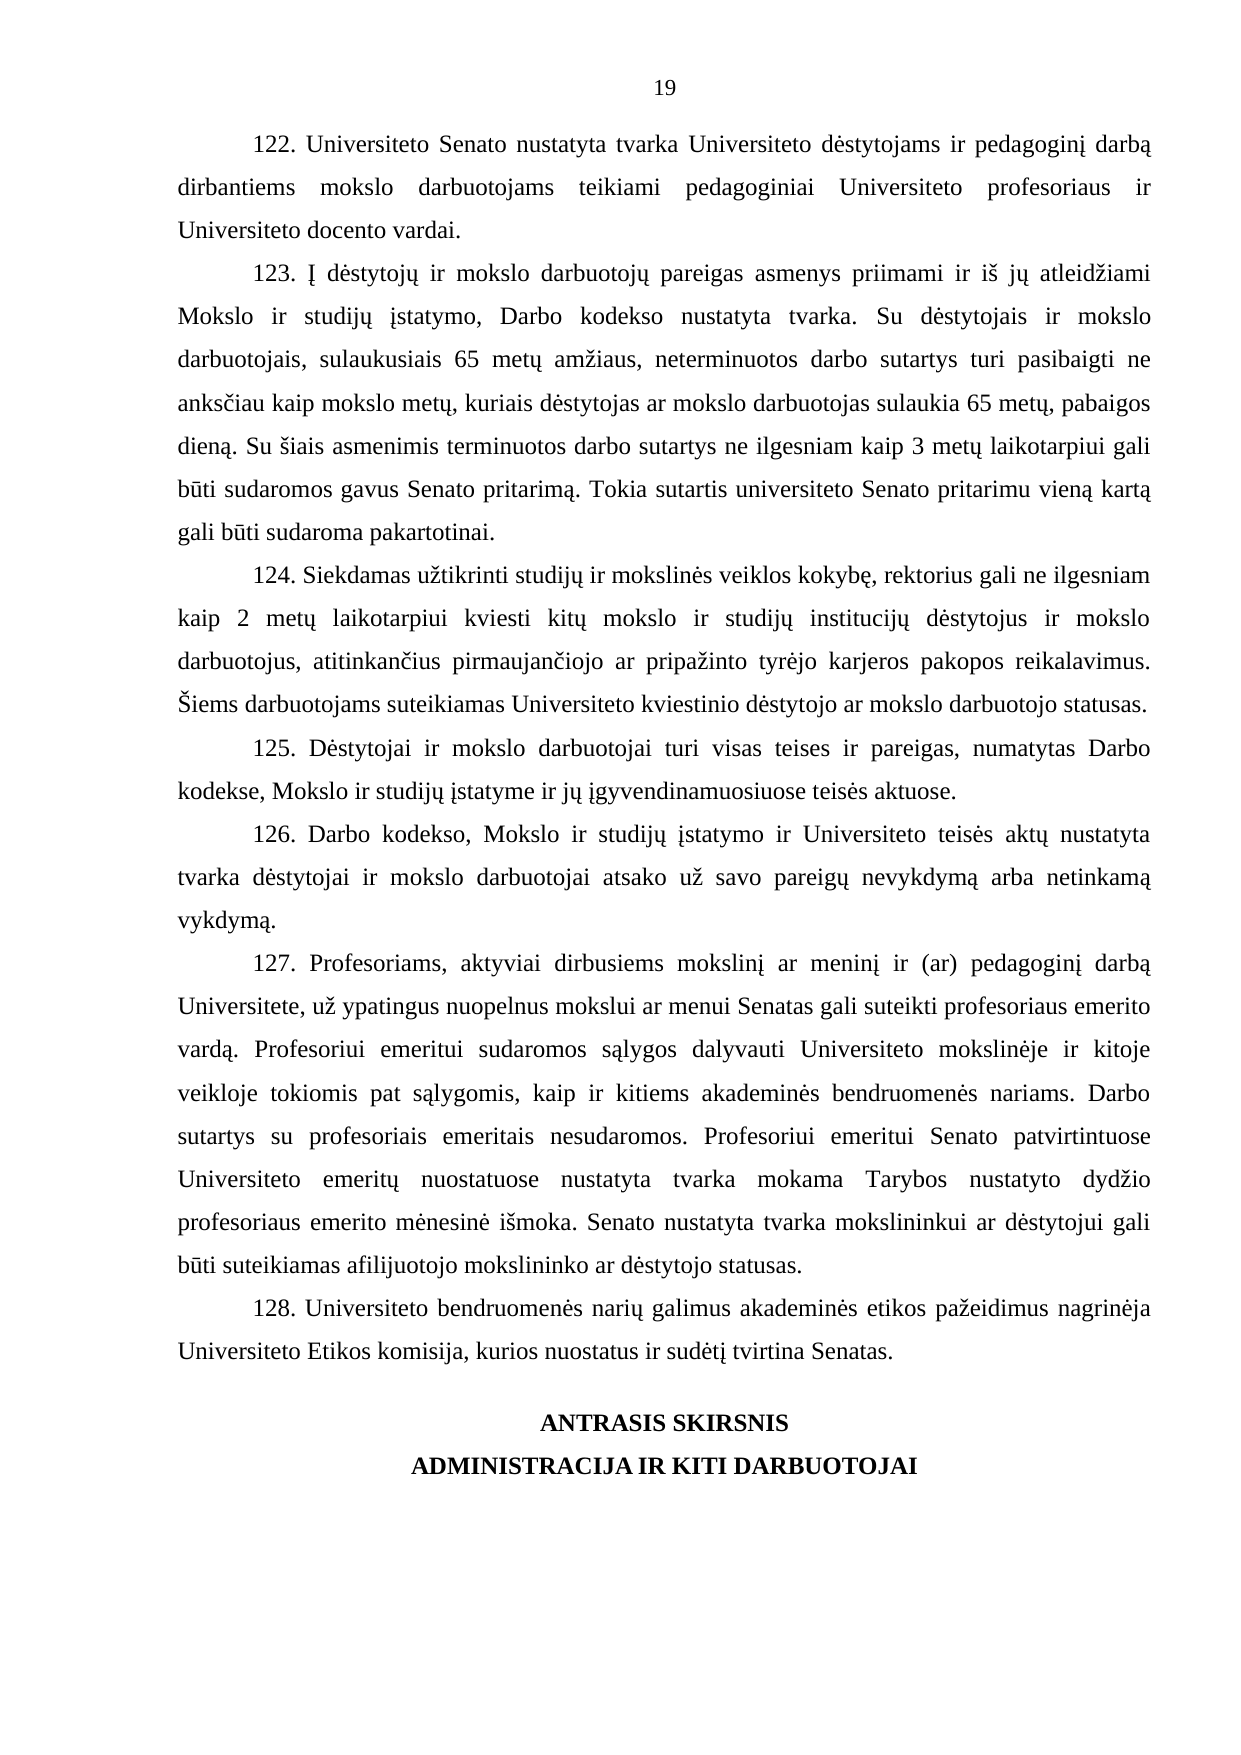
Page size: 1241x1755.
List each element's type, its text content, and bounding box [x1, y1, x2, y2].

text 127. Profesoriams, aktyviai dirbusiems mokslinį ar meninį ir (ar) pedagoginį darbą Universitete, už ypatingus nuopelnus mokslui ar menui Senatas gali suteikti profesoriaus emerito vardą. Profesoriui emeritui sudaromos sąlygos dalyvauti Universiteto mokslinėje ir kitoje veikloje tokiomis pat sąlygomis, kaip ir kitiems akademinės bendruomenės nariams. Darbo sutartys su profesoriais emeritais nesudaromos. Profesoriui emeritui Senato patvirtintuose Universiteto emeritų nuostatuose nustatyta tvarka mokama Tarybos nustatyto dydžio profesoriaus emerito mėnesinė išmoka. Senato nustatyta tvarka mokslininkui ar dėstytojui gali būti suteikiamas afilijuotojo mokslininko ar dėstytojo statusas. [177, 948, 1152, 1279]
text 124. Siekdamas užtikrinti studijų ir mokslinės veiklos kokybę, rektorius gali ne ilgesniam kaip 2 metų laikotarpiui kviesti kitų mokslo ir studijų institucijų dėstytojus ir mokslo darbuotojus, atitinkančius pirmaujančiojo ar pripažinto tyrėjo karjeros pakopos reikalavimus. Šiems darbuotojams suteikiamas Universiteto kviestinio dėstytojo ar mokslo darbuotojo statusas. [177, 560, 1152, 718]
text 122. Universiteto Senato nustatyta tvarka Universiteto dėstytojams ir pedagoginį darbą dirbantiems mokslo darbuotojams teikiami pedagoginiai Universiteto profesoriaus ir Universiteto docento vardai. [177, 129, 1152, 244]
text 123. Į dėstytojų ir mokslo darbuotojų pareigas asmenys priimami ir iš jų atleidžiami Mokslo ir studijų įstatymo, Darbo kodekso nustatyta tvarka. Su dėstytojais ir mokslo darbuotojais, sulaukusiais 65 metų amžiaus, neterminuotos darbo sutartys turi pasibaigti ne anksčiau kaip mokslo metų, kuriais dėstytojas ar mokslo darbuotojas sulaukia 65 metų, pabaigos dieną. Su šiais asmenimis terminuotos darbo sutartys ne ilgesniam kaip 3 metų laikotarpiui gali būti sudaromos gavus Senato pritarimą. Tokia sutartis universiteto Senato pritarimu vieną kartą gali būti sudaroma pakartotinai. [177, 258, 1152, 546]
text antrasis SKIRSNIS [177, 1408, 1152, 1437]
text ADMINISTRACIJA IR KITI DARBUOTOJAI [177, 1451, 1152, 1480]
text 125. Dėstytojai ir mokslo darbuotojai turi visas teises ir pareigas, numatytas Darbo kodekse, Mokslo ir studijų įstatyme ir jų įgyvendinamuosiuose teisės aktuose. [177, 733, 1152, 804]
text 128. Universiteto bendruomenės narių galimus akademinės etikos pažeidimus nagrinėja Universiteto Etikos komisija, kurios nuostatus ir sudėtį tvirtina Senatas. [177, 1293, 1152, 1365]
text 126. Darbo kodekso, Mokslo ir studijų įstatymo ir Universiteto teisės aktų nustatyta tvarka dėstytojai ir mokslo darbuotojai atsako už savo pareigų nevykdymą arba netinkamą vykdymą. [177, 819, 1152, 934]
